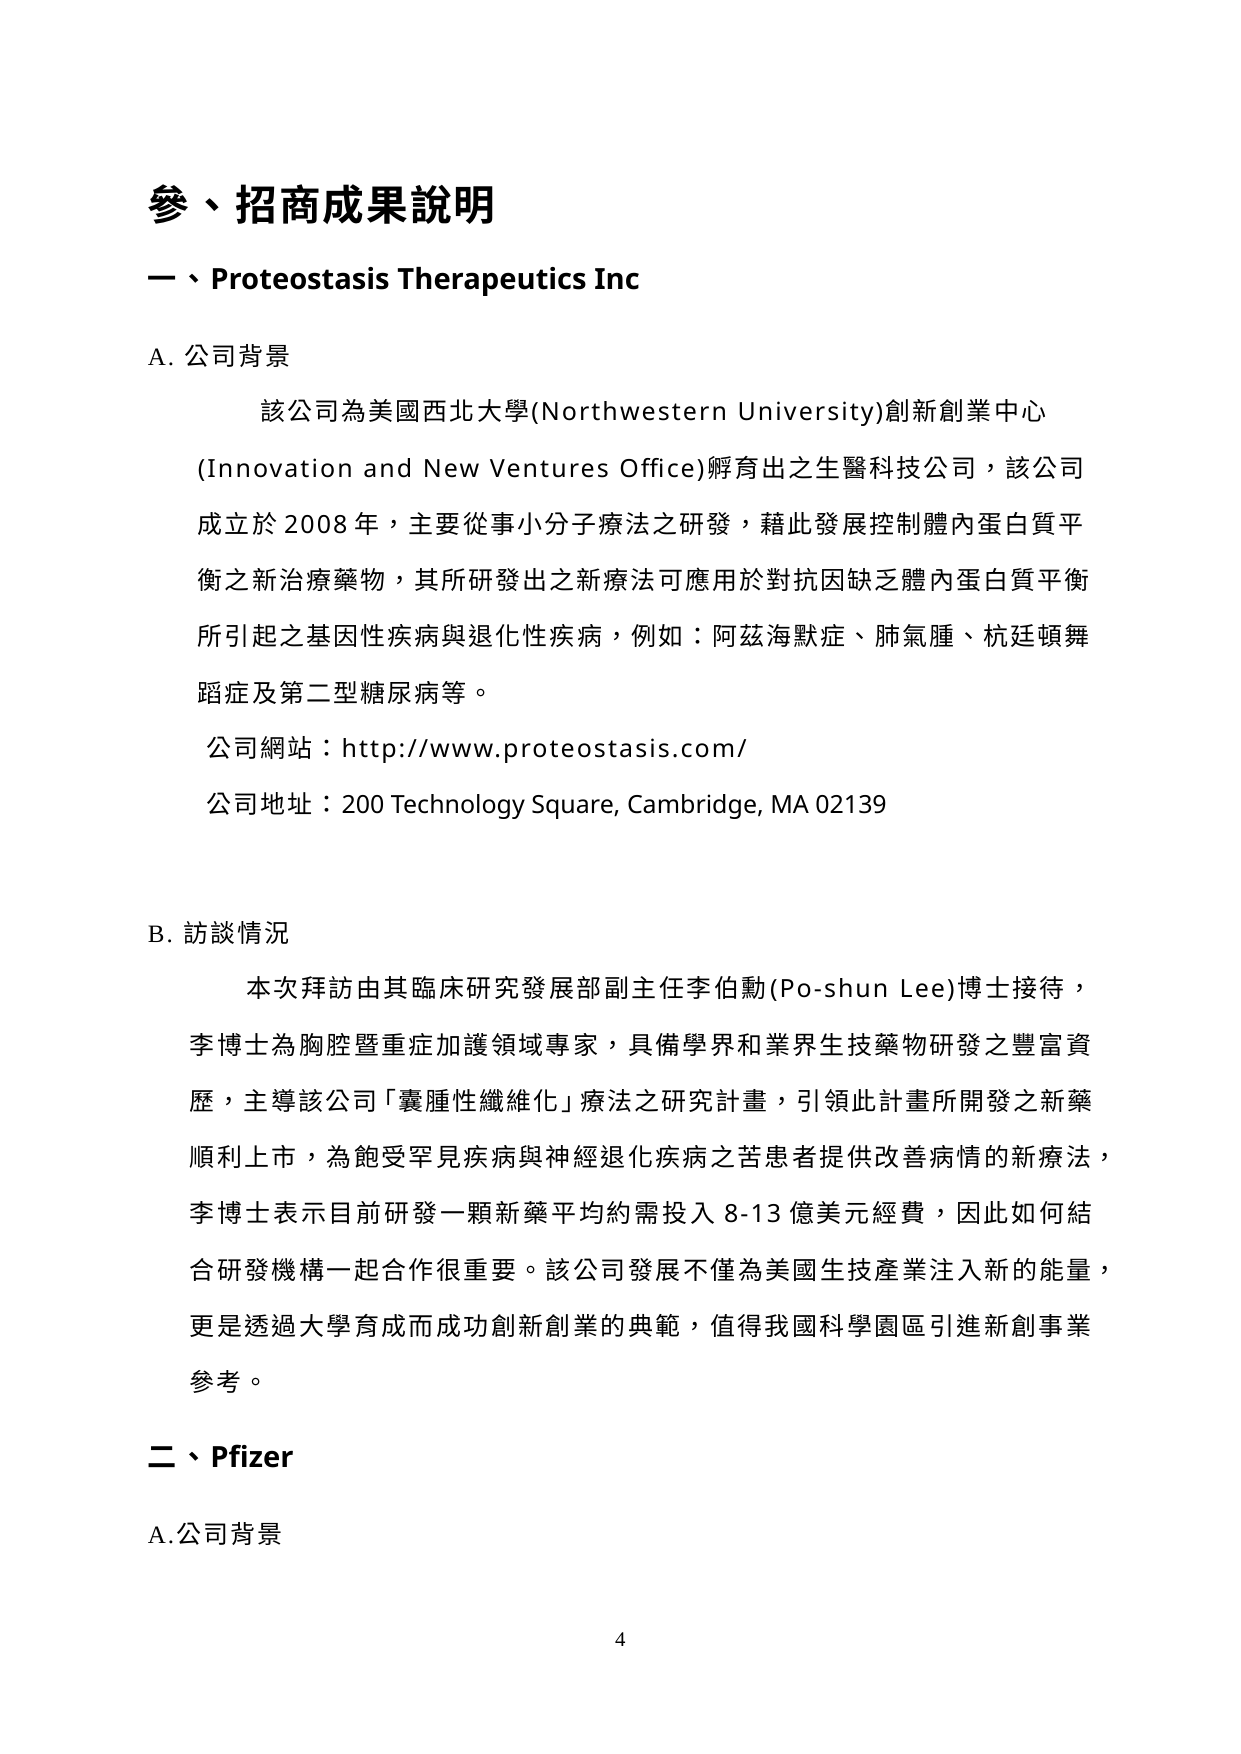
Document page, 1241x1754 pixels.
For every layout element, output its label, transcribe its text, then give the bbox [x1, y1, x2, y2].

subtitle 一、Proteostasis Therapeutics Inc [148, 239, 1092, 314]
text 二、Pfizer [148, 1418, 1092, 1493]
text A.公司背景 [148, 1514, 1092, 1551]
text 公司地址：200 Technology Square, Cambridge, MA 02139 [148, 784, 1092, 821]
text 公司網站：http://www.proteostasis.com/ [148, 728, 1092, 766]
text B. 訪談情況 [148, 913, 1092, 950]
subtitle 參、招商成果說明 [148, 164, 1092, 239]
text A. 公司背景 [148, 336, 1092, 373]
text 該公司為美國西北大學(Northwestern University)創新創業中心(Innovation and New Ventures Office)孵育出之生醫科技公司，該公司成立於2008年，主要從事小分子療法之研發，藉此發展控制體內蛋白質平衡之新治療藥物，其所研發出之新療法可應用於對抗因缺乏體內蛋白質平衡所引起之基因性疾病與退化性疾病，例如：阿茲海默症、肺氣腫、杭廷頓舞蹈症及第二型糖尿病等。 [198, 391, 1092, 710]
text 本次拜訪由其臨床研究發展部副主任李伯勳(Po-shun Lee)博士接待，李博士為胸腔暨重症加護領域專家，具備學界和業界生技藥物研發之豐富資歷，主導該公司「囊腫性纖維化」療法之研究計畫，引領此計畫所開發之新藥順利上市，為飽受罕見疾病與神經退化疾病之苦患者提供改善病情的新療法，李博士表示目前研發一顆新藥平均約需投入8-13億美元經費，因此如何結合研發機構一起合作很重要。該公司發展不僅為美國生技產業注入新的能量，更是透過大學育成而成功創新創業的典範，值得我國科學園區引進新創事業參考。 [189, 968, 1092, 1399]
